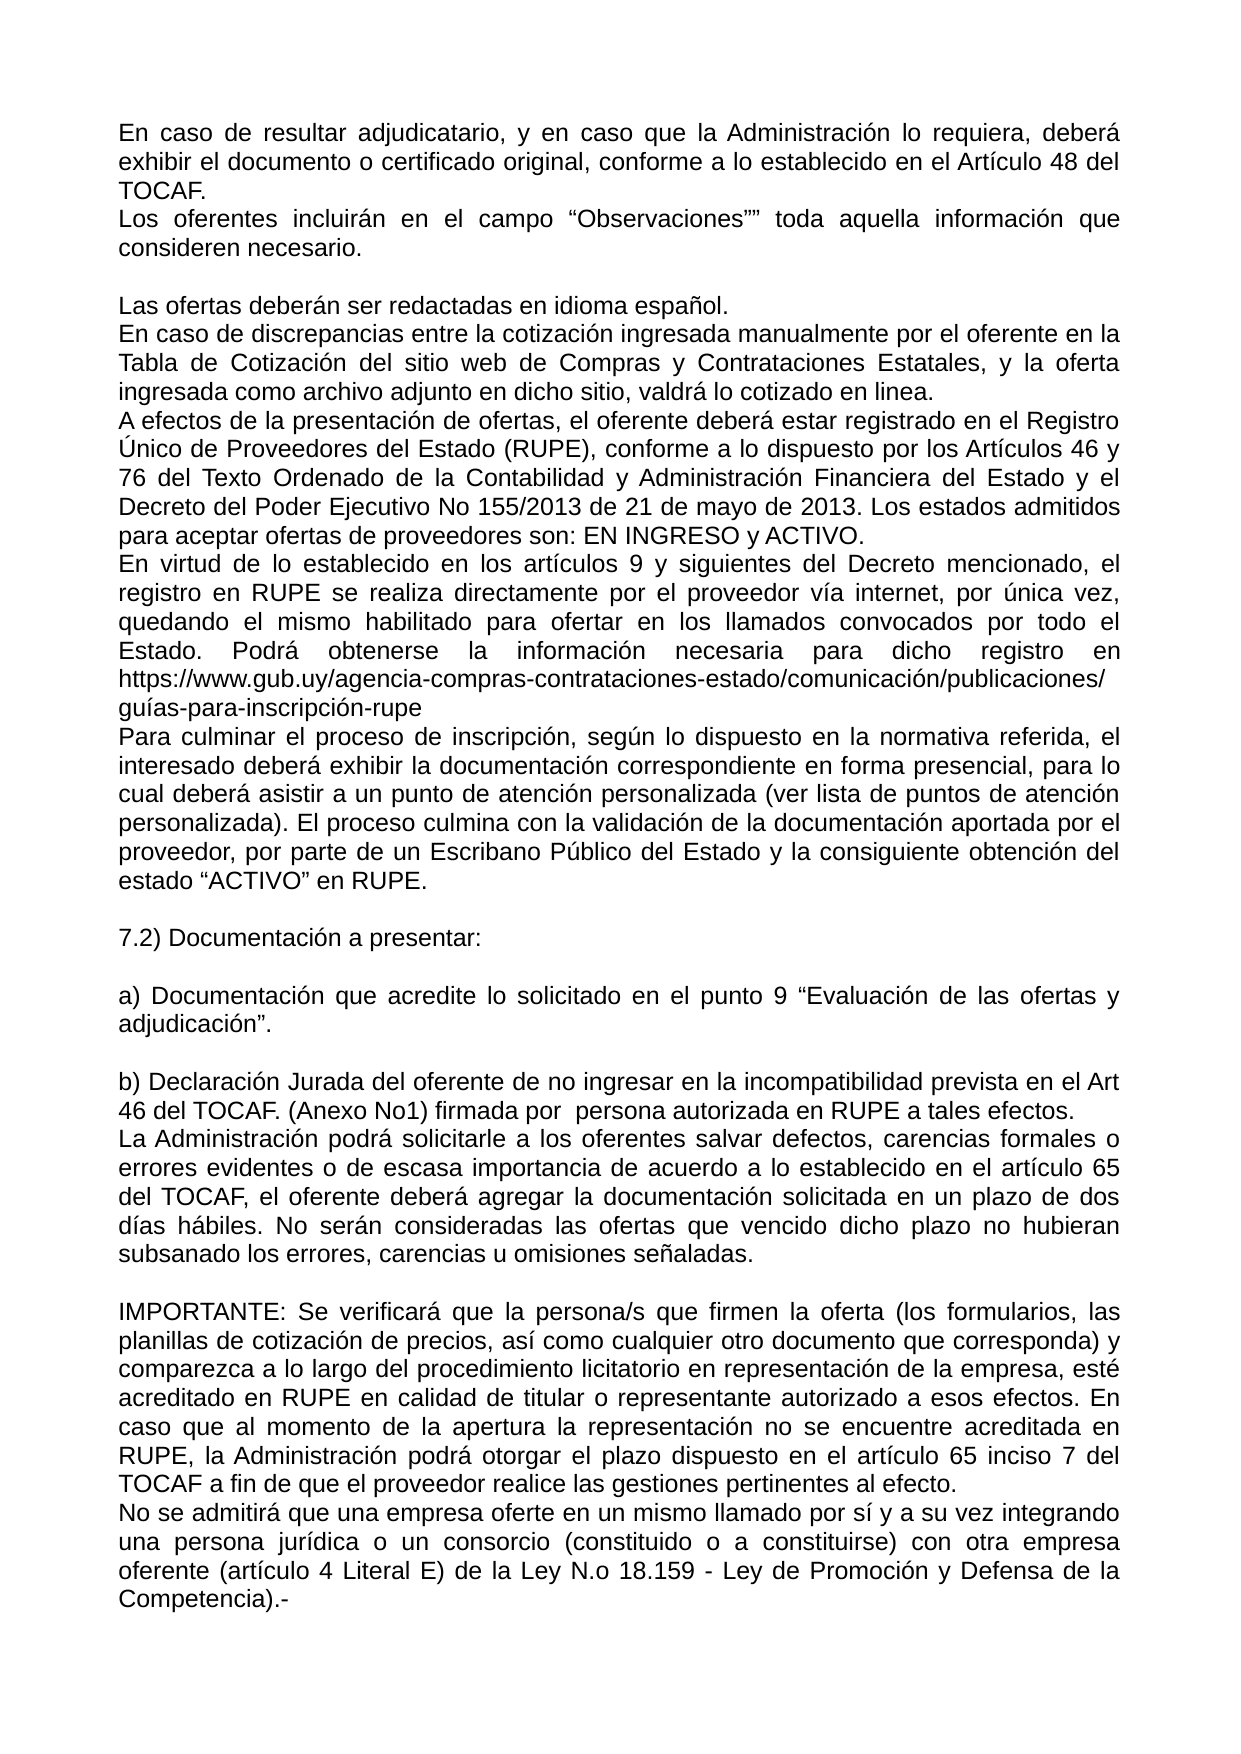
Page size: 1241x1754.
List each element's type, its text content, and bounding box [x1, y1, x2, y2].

text No se admitirá que una empresa oferte en un mismo llamado por sí y a su vez integrando una persona jurídica o un consorcio (constituido o a constituirse) con otra empresa oferente (artículo 4 Literal E) de la Ley N.o 18.159 - Ley de Promoción y Defensa de la Competencia).- [118, 1498, 1122, 1613]
text b) Declaración Jurada del oferente de no ingresar en la incompatibilidad prevista en el Art 46 del TOCAF. (Anexo No1) firmada por persona autorizada en RUPE a tales efectos. [118, 1067, 1122, 1124]
text Las ofertas deberán ser redactadas en idioma español. [118, 291, 1122, 319]
text La Administración podrá solicitarle a los oferentes salvar defectos, carencias formales o errores evidentes o de escasa importancia de acuerdo a lo establecido en el artículo 65 del TOCAF, el oferente deberá agregar la documentación solicitada en un plazo de dos días hábiles. No serán consideradas las ofertas que vencido dicho plazo no hubieran subsanado los errores, carencias u omisiones señaladas. [118, 1124, 1122, 1268]
text En caso de resultar adjudicatario, y en caso que la Administración lo requiera, deberá exhibir el documento o certificado original, conforme a lo establecido en el Artículo 48 del TOCAF. [118, 118, 1122, 204]
text En virtud de lo establecido en los artículos 9 y siguientes del Decreto mencionado, el registro en RUPE se realiza directamente por el proveedor vía internet, por única vez, quedando el mismo habilitado para ofertar en los llamados convocados por todo el Estado. Podrá obtenerse la información necesaria para dicho registro en https://www.gub.uy/agencia-compras-contrataciones-estado/comunicación/publicaciones/guías-para-inscripción-rupe [118, 549, 1122, 722]
text Para culminar el proceso de inscripción, según lo dispuesto en la normativa referida, el interesado deberá exhibir la documentación correspondiente en forma presencial, para lo cual deberá asistir a un punto de atención personalizada (ver lista de puntos de atención personalizada). El proceso culmina con la validación de la documentación aportada por el proveedor, por parte de un Escribano Público del Estado y la consiguiente obtención del estado “ACTIVO” en RUPE. [118, 722, 1122, 894]
text A efectos de la presentación de ofertas, el oferente deberá estar registrado en el Registro Único de Proveedores del Estado (RUPE), conforme a lo dispuesto por los Artículos 46 y 76 del Texto Ordenado de la Contabilidad y Administración Financiera del Estado y el Decreto del Poder Ejecutivo No 155/2013 de 21 de mayo de 2013. Los estados admitidos para aceptar ofertas de proveedores son: EN INGRESO y ACTIVO. [118, 406, 1122, 549]
text IMPORTANTE: Se verificará que la persona/s que firmen la oferta (los formularios, las planillas de cotización de precios, así como cualquier otro documento que corresponda) y comparezca a lo largo del procedimiento licitatorio en representación de la empresa, esté acreditado en RUPE en calidad de titular o representante autorizado a esos efectos. En caso que al momento de la apertura la representación no se encuentre acreditada en RUPE, la Administración podrá otorgar el plazo dispuesto en el artículo 65 inciso 7 del TOCAF a fin de que el proveedor realice las gestiones pertinentes al efecto. [118, 1297, 1122, 1498]
text a) Documentación que acredite lo solicitado en el punto 9 “Evaluación de las ofertas y adjudicación”. [118, 981, 1122, 1038]
text En caso de discrepancias entre la cotización ingresada manualmente por el oferente en la Tabla de Cotización del sitio web de Compras y Contrataciones Estatales, y la oferta ingresada como archivo adjunto en dicho sitio, valdrá lo cotizado en linea. [118, 319, 1122, 406]
text Los oferentes incluirán en el campo “Observaciones”” toda aquella información que consideren necesario. [118, 204, 1122, 262]
text 7.2) Documentación a presentar: [118, 923, 1122, 952]
